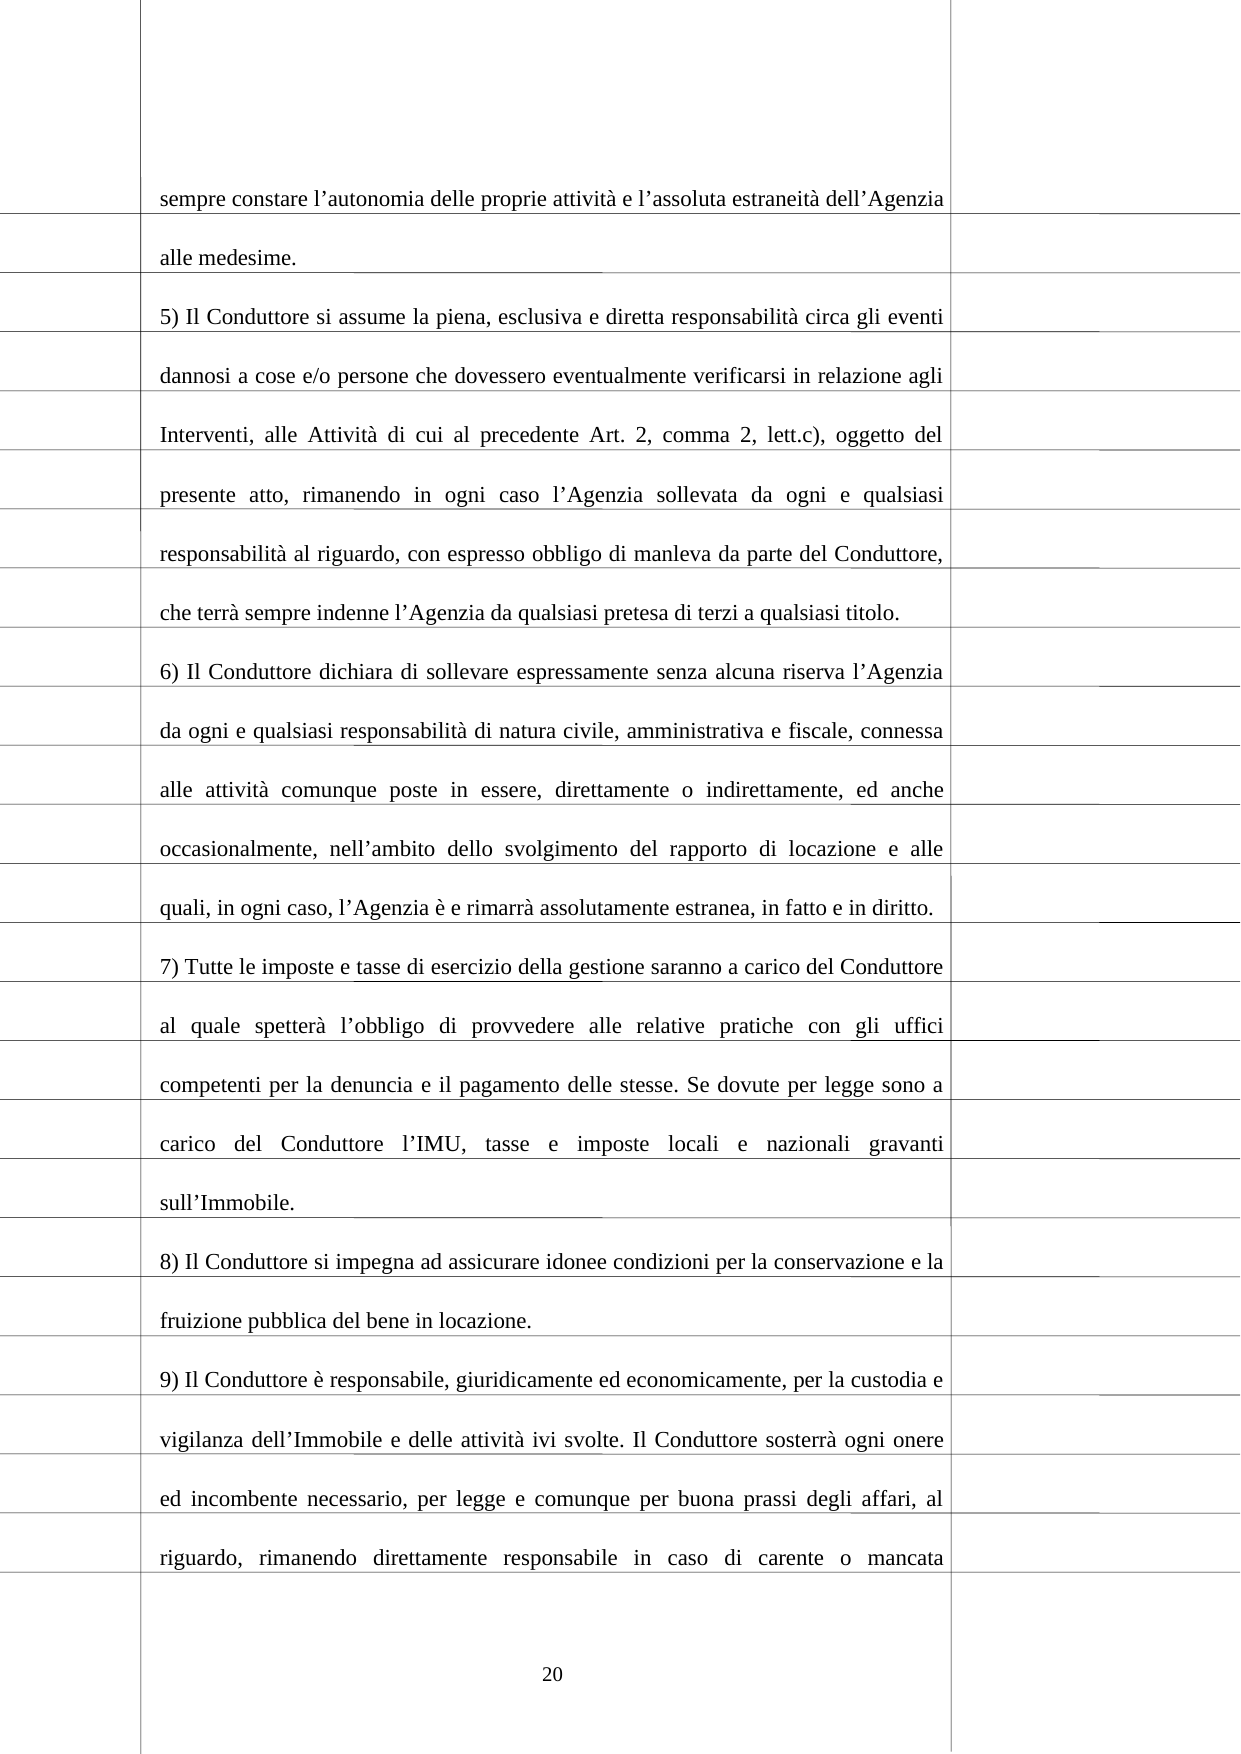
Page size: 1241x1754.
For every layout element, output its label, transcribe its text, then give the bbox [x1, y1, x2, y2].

text carico del Conduttore l’IMU, tasse e imposte locali e nazionali gravanti [159, 1100, 945, 1158]
text al quale spetterà l’obbligo di provvedere alle relative pratiche con gli uffici [159, 982, 945, 1040]
text 7) Tutte le imposte e tasse di esercizio della gestione saranno a carico del Conduttore [159, 927, 945, 981]
text alle attività comunque poste in essere, direttamente o indirettamente, ed anche [159, 746, 945, 803]
text dannosi a cose e/o persone che dovessero eventualmente verificarsi in relazione agli [159, 332, 945, 390]
text 9) Il Conduttore è responsabile, giuridicamente ed economicamente, per la custodia e [159, 1341, 945, 1394]
text [159, 1337, 945, 1341]
text quali, in ogni caso, l’Agenzia è e rimarrà assolutamente estranea, in fatto e in diritto. [159, 864, 945, 922]
text responsabilità al riguardo, con espresso obbligo di manleva da parte del Conduttore, [159, 510, 945, 567]
text vigilanza dell’Immobile e delle attività ivi svolte. Il Conduttore sosterrà ogni onere [159, 1396, 945, 1453]
text competenti per la denuncia e il pagamento delle stesse. Se dovute per legge sono a [159, 1041, 945, 1099]
text che terrà sempre indenne l’Agenzia da qualsiasi pretesa di terzi a qualsiasi titolo. [159, 569, 945, 626]
text 6) Il Conduttore dichiara di sollevare espressamente senza alcuna riserva l’Agenzia [159, 632, 945, 685]
text alle medesime. [159, 214, 945, 272]
text 5) Il Conduttore si assume la piena, esclusiva e diretta responsabilità circa gli eventi [159, 278, 945, 331]
text sull’Immobile. [159, 1159, 945, 1217]
text da ogni e qualsiasi responsabilità di natura civile, amministrativa e fiscale, connessa [159, 687, 945, 745]
text fruizione pubblica del bene in locazione. [159, 1277, 945, 1335]
text Interventi, alle Attività di cui al precedente Art. 2, comma 2, lett.c), oggetto del [159, 392, 945, 449]
text presente atto, rimanendo in ogni caso l’Agenzia sollevata da ogni e qualsiasi [159, 451, 945, 508]
text riguardo, rimanendo direttamente responsabile in caso di carente o mancata [159, 1514, 945, 1571]
text sempre constare l’autonomia delle proprie attività e l’assoluta estraneità dell’Agenzia [159, 159, 945, 213]
text ed incombente necessario, per legge e comunque per buona prassi degli affari, al [159, 1455, 945, 1512]
text occasionalmente, nell’ambito dello svolgimento del rapporto di locazione e alle [159, 805, 945, 863]
text 8) Il Conduttore si impegna ad assicurare idonee condizioni per la conservazione e la [159, 1223, 945, 1276]
